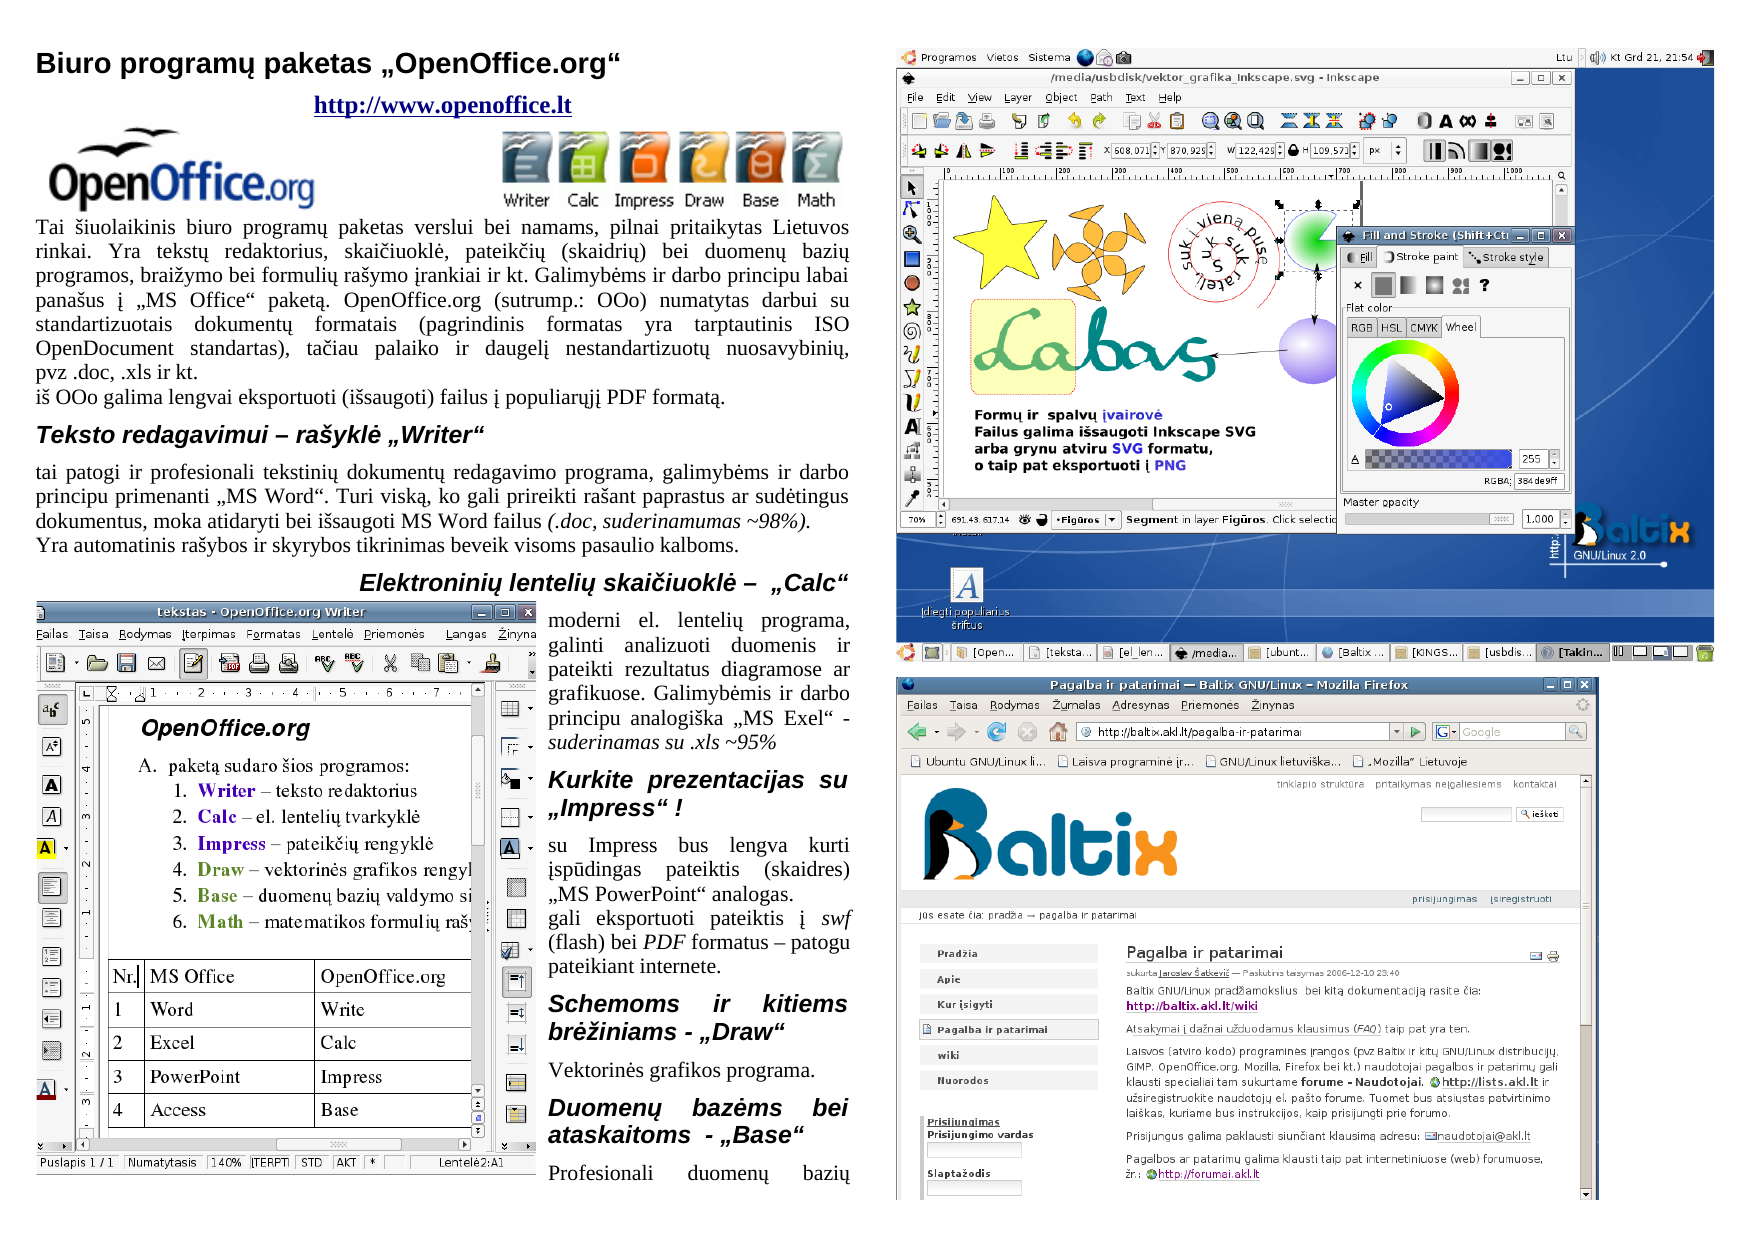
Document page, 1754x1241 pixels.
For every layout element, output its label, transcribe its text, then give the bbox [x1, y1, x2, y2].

text Yra automatinis rašybos ir skyrybos tikrinimas beveik visoms pasaulio kalboms. [35, 533, 850, 557]
text gali eksportuoti pateiktis į swf (flash) bei PDF formatus – patogu pateikiant internete. [537, 906, 850, 979]
subtitle Kurkite prezentacijas su „Impress“ ! [537, 766, 850, 821]
picture [37, 119, 321, 215]
subtitle Elektroninių lentelių skaičiuoklė – „Calc“ [35, 569, 850, 597]
subtitle Teksto redagavimui – rašyklė „Writer“ [35, 421, 850, 448]
picture [896, 48, 1715, 662]
subtitle Duomenų bazėms bei ataskaitoms - „Base“ [537, 1094, 850, 1149]
text Profesionali duomenų bazių [35, 1161, 850, 1185]
text http://www.openoffice.lt [35, 92, 850, 119]
text Vektorinės grafikos programa. [537, 1058, 850, 1082]
subtitle Biuro programų paketas „OpenOffice.org“ [35, 47, 850, 80]
text tai patogi ir profesionali tekstinių dokumentų redagavimo programa, galimybėms ir darbo principu primenanti „MS Word“. Turi viską, ko gali prireikti rašant paprastus ar sudėtingus dokumentus, moka atidaryti bei išsaugoti MS Word failus (.doc, suderinamumas ~98%). [35, 460, 850, 533]
picture [36, 601, 537, 1175]
text iš OOo galima lengvai eksportuoti (išsaugoti) failus į populiarųjį PDF formatą. [35, 384, 850, 409]
text su Impress bus lengva kurti įspūdingas pateiktis (skaidres) „MS PowerPoint“ analogas. [537, 833, 850, 906]
picture [495, 124, 849, 210]
text moderni el. lentelių programa, galinti analizuoti duomenis ir pateikti rezultatus diagramose ar grafikuose. Galimybėmis ir darbo principu analogiška „MS Exel“ - suderinamas su .xls ~95% [537, 608, 850, 754]
subtitle Schemoms ir kitiems brėžiniams - „Draw“ [537, 990, 850, 1046]
text Tai šiuolaikinis biuro programų paketas verslui bei namams, pilnai pritaikytas Lietuvos rinkai. Yra tekstų redaktorius, skaičiuoklė, pateikčių (skaidrių) bei duomenų bazių programos, braižymo bei formulių rašymo įrankiai ir kt. Galimybėms ir darbo principu labai panašus į „MS Office“ paketą. OpenOffice.org (sutrump.: OOo) numatytas darbui su standartizuotais dokumentų formatais (pagrindinis formatas yra tarptautinis ISO OpenDocument standartas), tačiau palaiko ir daugelį nestandartizuotų nuosavybinių, pvz .doc, .xls ir kt. [35, 215, 850, 384]
picture [896, 677, 1599, 1200]
